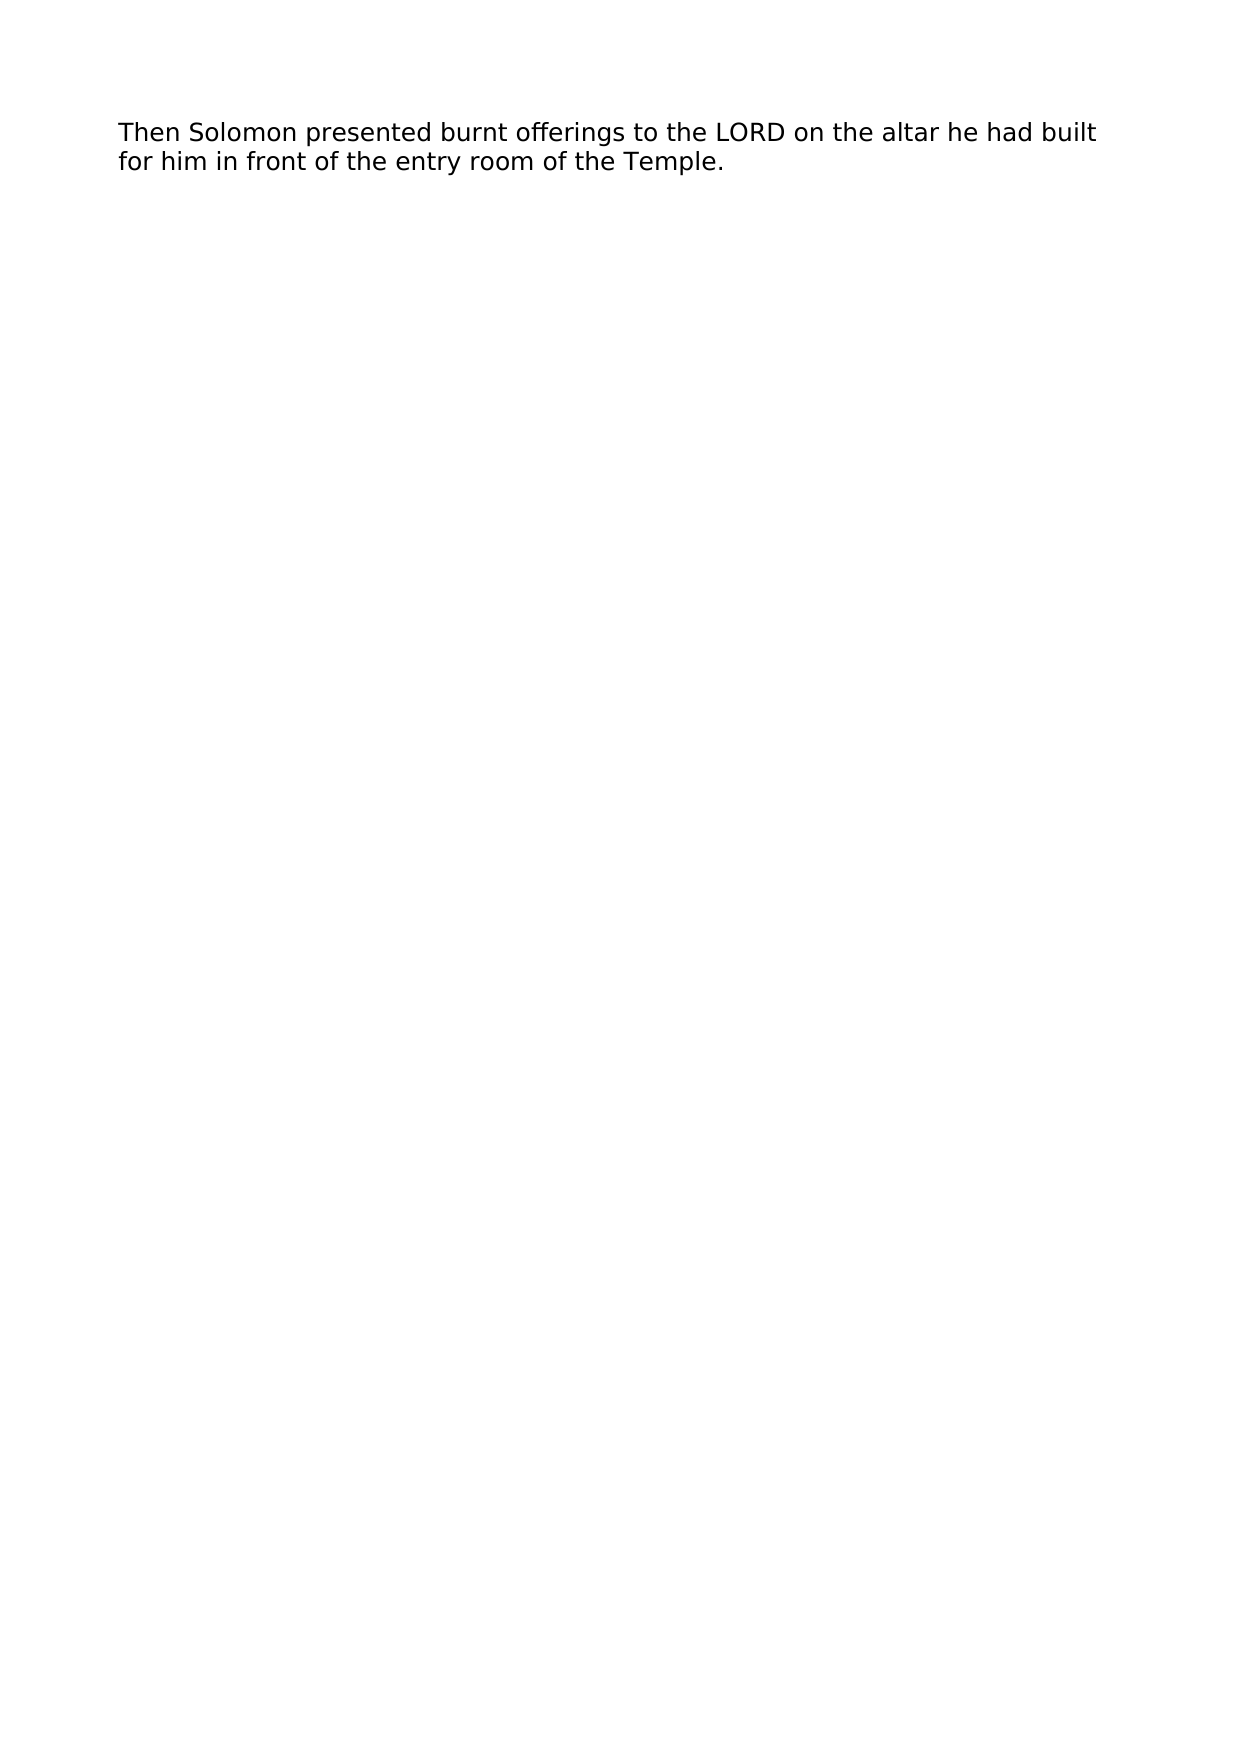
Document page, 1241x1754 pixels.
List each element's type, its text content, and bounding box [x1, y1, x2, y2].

text Then Solomon presented burnt offerings to the LORD on the altar he had built for him in front of the entry room of the Temple. [118, 118, 1122, 176]
